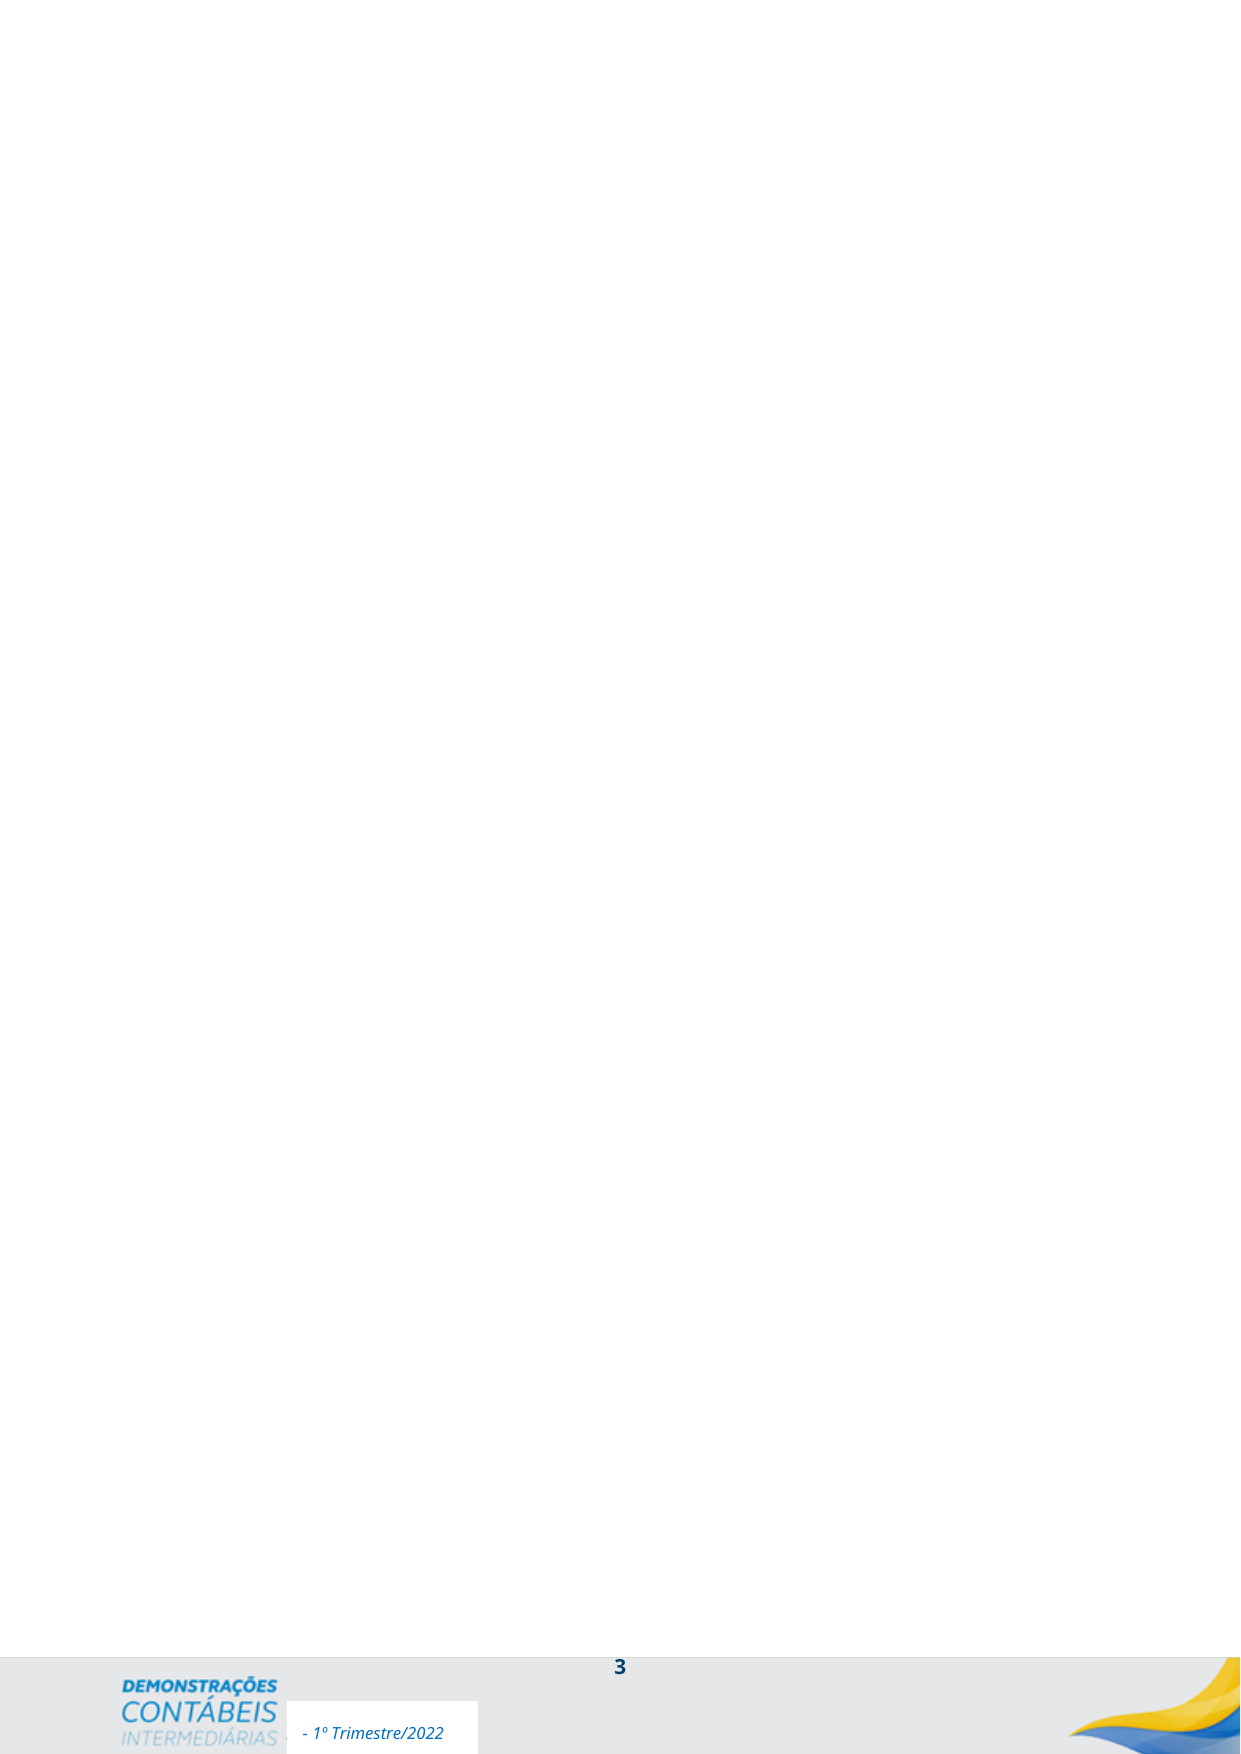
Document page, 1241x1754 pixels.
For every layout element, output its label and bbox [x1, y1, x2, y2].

picture [0, 1656, 1241, 1754]
